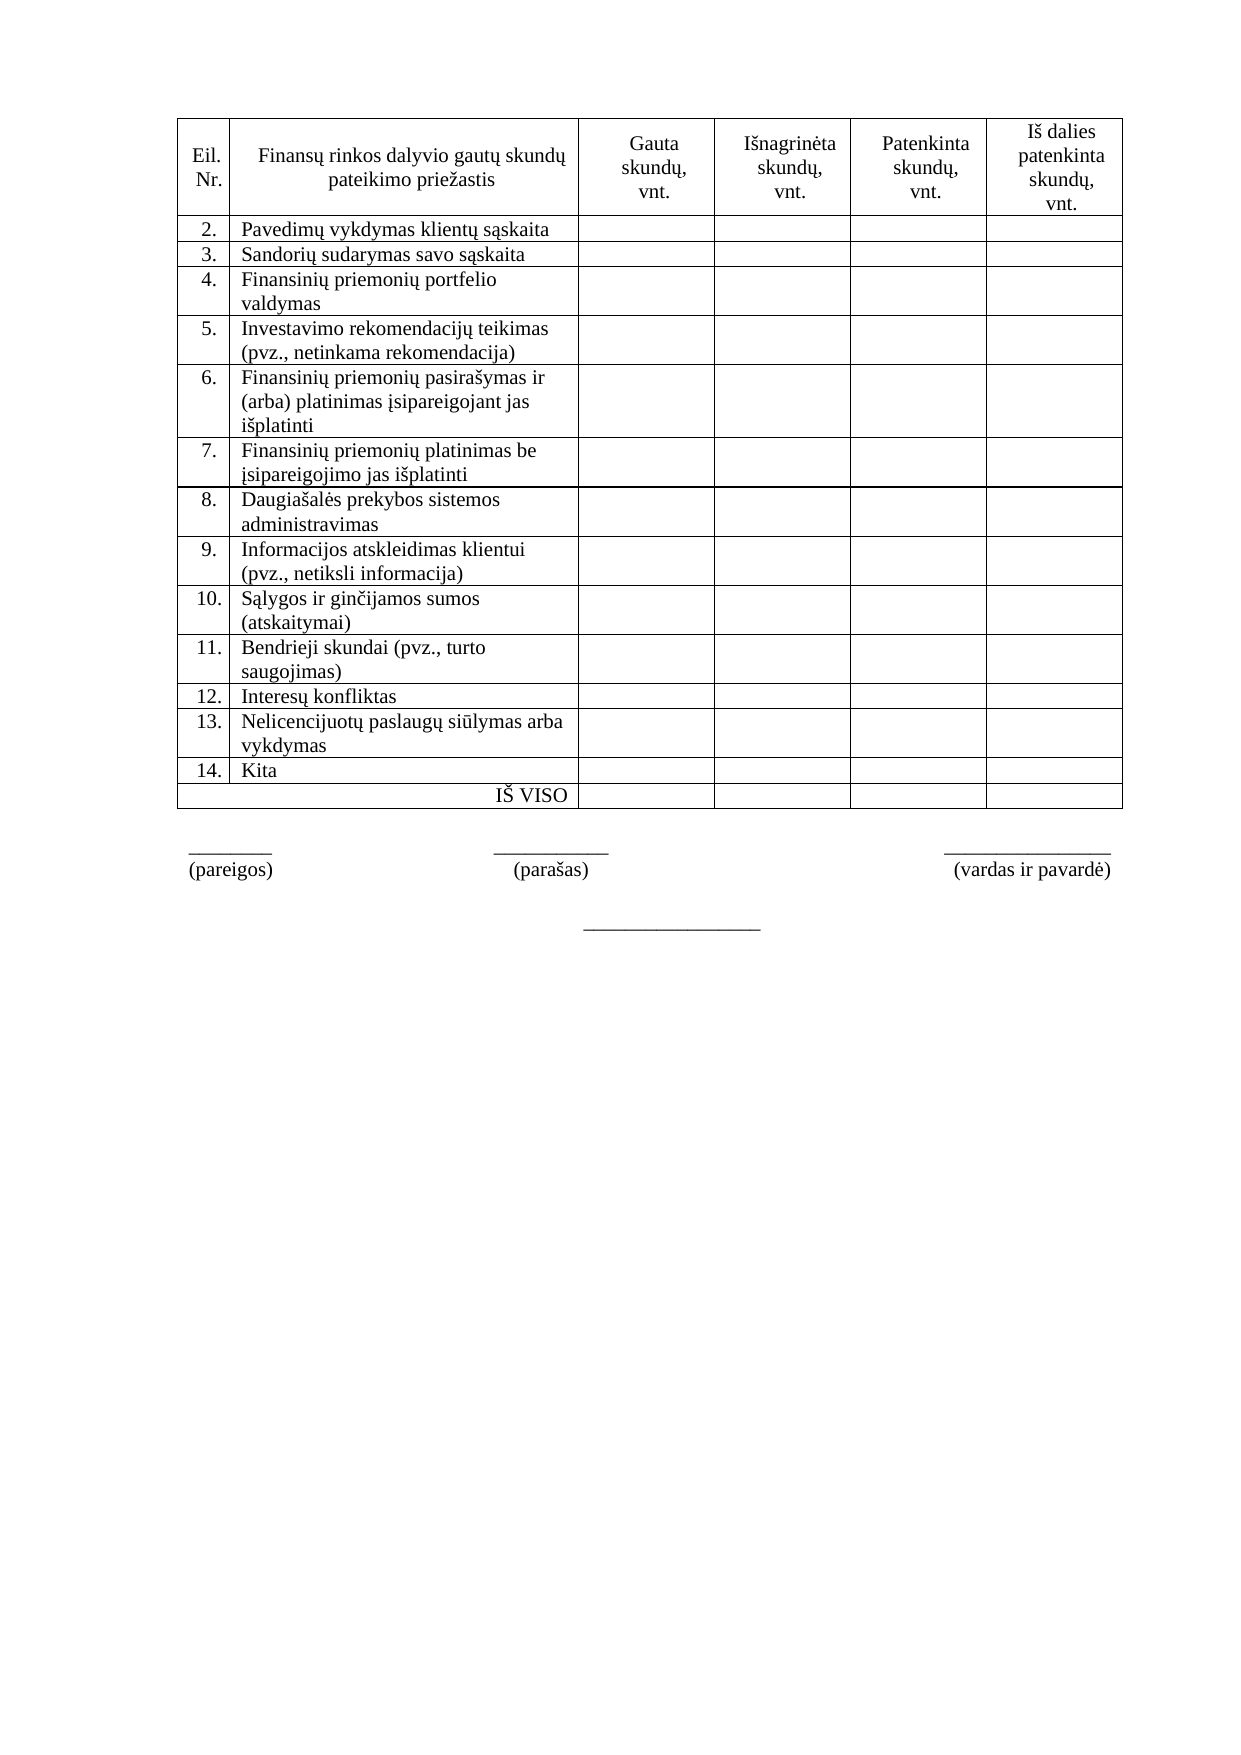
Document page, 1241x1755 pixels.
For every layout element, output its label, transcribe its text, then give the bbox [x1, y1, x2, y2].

table_cell [715, 365, 850, 437]
table_cell [715, 586, 850, 634]
table_cell Sąlygos ir ginčijamos sumos (atskaitymai) [230, 586, 578, 634]
table_cell [851, 242, 986, 266]
table_cell [987, 684, 1122, 708]
table_cell [715, 758, 850, 782]
table_cell [987, 242, 1122, 266]
table_cell 12. [178, 684, 229, 708]
table_cell [987, 438, 1122, 486]
table_cell [579, 438, 714, 486]
table_cell IŠ VISO [230, 784, 578, 807]
table_cell [715, 216, 850, 241]
table_cell [715, 784, 850, 807]
table_cell Finansinių priemonių platinimas be įsipareigojimo jas išplatinti [230, 438, 578, 486]
table_cell [579, 784, 714, 807]
table_cell [579, 216, 714, 241]
table_cell Finansinių priemonių pasirašymas ir (arba) platinimas įsipareigojant jas išplatinti [230, 365, 578, 437]
table_cell [987, 365, 1122, 437]
table_cell [851, 537, 986, 585]
table_cell [579, 488, 714, 536]
table_header ________ (pareigos) [177, 833, 413, 881]
table_cell Interesų konfliktas [230, 684, 578, 708]
table_cell [987, 537, 1122, 585]
table_cell [851, 635, 986, 683]
table_header ________________ (vardas ir pavardė) [689, 833, 1122, 881]
table_cell [987, 267, 1122, 315]
table_header Eil. Nr. [178, 119, 229, 215]
table_cell 11. [178, 635, 229, 683]
table_cell [987, 316, 1122, 364]
table_cell [579, 537, 714, 585]
table_cell 9. [178, 537, 229, 585]
table_cell [987, 488, 1122, 536]
table_cell [851, 684, 986, 708]
table_cell [987, 709, 1122, 757]
table_cell [987, 635, 1122, 683]
table_cell Nelicencijuotų paslaugų siūlymas arba vykdymas [230, 709, 578, 757]
table_cell [579, 267, 714, 315]
table_cell [987, 758, 1122, 782]
table_cell [715, 316, 850, 364]
table_cell 14. [178, 758, 229, 782]
table_cell Daugiašalės prekybos sistemos administravimas [230, 488, 578, 536]
table_cell [851, 316, 986, 364]
table_cell [178, 784, 230, 807]
table_cell [715, 488, 850, 536]
table_cell Kita [230, 758, 578, 782]
table_cell 6. [178, 365, 229, 437]
table_cell 7. [178, 438, 229, 486]
table_cell [579, 635, 714, 683]
table_cell 5. [178, 316, 229, 364]
table_cell [851, 267, 986, 315]
table_cell [715, 267, 850, 315]
table_cell [851, 586, 986, 634]
table_cell [715, 635, 850, 683]
table_cell [715, 242, 850, 266]
table_cell 13. [178, 709, 229, 757]
table_cell Investavimo rekomendacijų teikimas (pvz., netinkama rekomendacija) [230, 316, 578, 364]
table_cell [579, 365, 714, 437]
table_cell Sandorių sudarymas savo sąskaita [230, 242, 578, 266]
table_cell Bendrieji skundai (pvz., turto saugojimas) [230, 635, 578, 683]
table_cell [851, 758, 986, 782]
table_cell [851, 216, 986, 241]
table_cell [851, 784, 986, 807]
table_header Iš dalies patenkinta skundų, vnt. [987, 119, 1122, 215]
table_cell [579, 684, 714, 708]
table_cell [851, 365, 986, 437]
table_cell [987, 784, 1122, 807]
table_cell [715, 438, 850, 486]
table_cell [851, 488, 986, 536]
table_cell [715, 537, 850, 585]
table_cell [579, 242, 714, 266]
table_cell 8. [178, 488, 229, 536]
table_header Finansų rinkos dalyvio gautų skundų pateikimo priežastis [230, 119, 578, 215]
table_cell [715, 684, 850, 708]
table_cell 3. [178, 242, 229, 266]
table_cell 4. [178, 267, 229, 315]
table_header ___________ (parašas) [414, 833, 688, 881]
table_cell Pavedimų vykdymas klientų sąskaita [230, 216, 578, 241]
table_cell 10. [178, 586, 229, 634]
table_header Gauta skundų, vnt. [579, 119, 714, 215]
table_cell [579, 586, 714, 634]
table_cell 2. [178, 216, 229, 241]
table_header Išnagrinėta skundų, vnt. [715, 119, 850, 215]
table_cell [987, 216, 1122, 241]
table_cell [987, 586, 1122, 634]
table_cell [715, 709, 850, 757]
table_cell [579, 709, 714, 757]
table_cell [579, 316, 714, 364]
table_cell [851, 438, 986, 486]
table_cell [579, 758, 714, 782]
table_cell [851, 709, 986, 757]
table_cell Informacijos atskleidimas klientui (pvz., netiksli informacija) [230, 537, 578, 585]
text _________________ [177, 909, 1166, 933]
table_header Patenkinta skundų, vnt. [851, 119, 986, 215]
table_cell Finansinių priemonių portfelio valdymas [230, 267, 578, 315]
